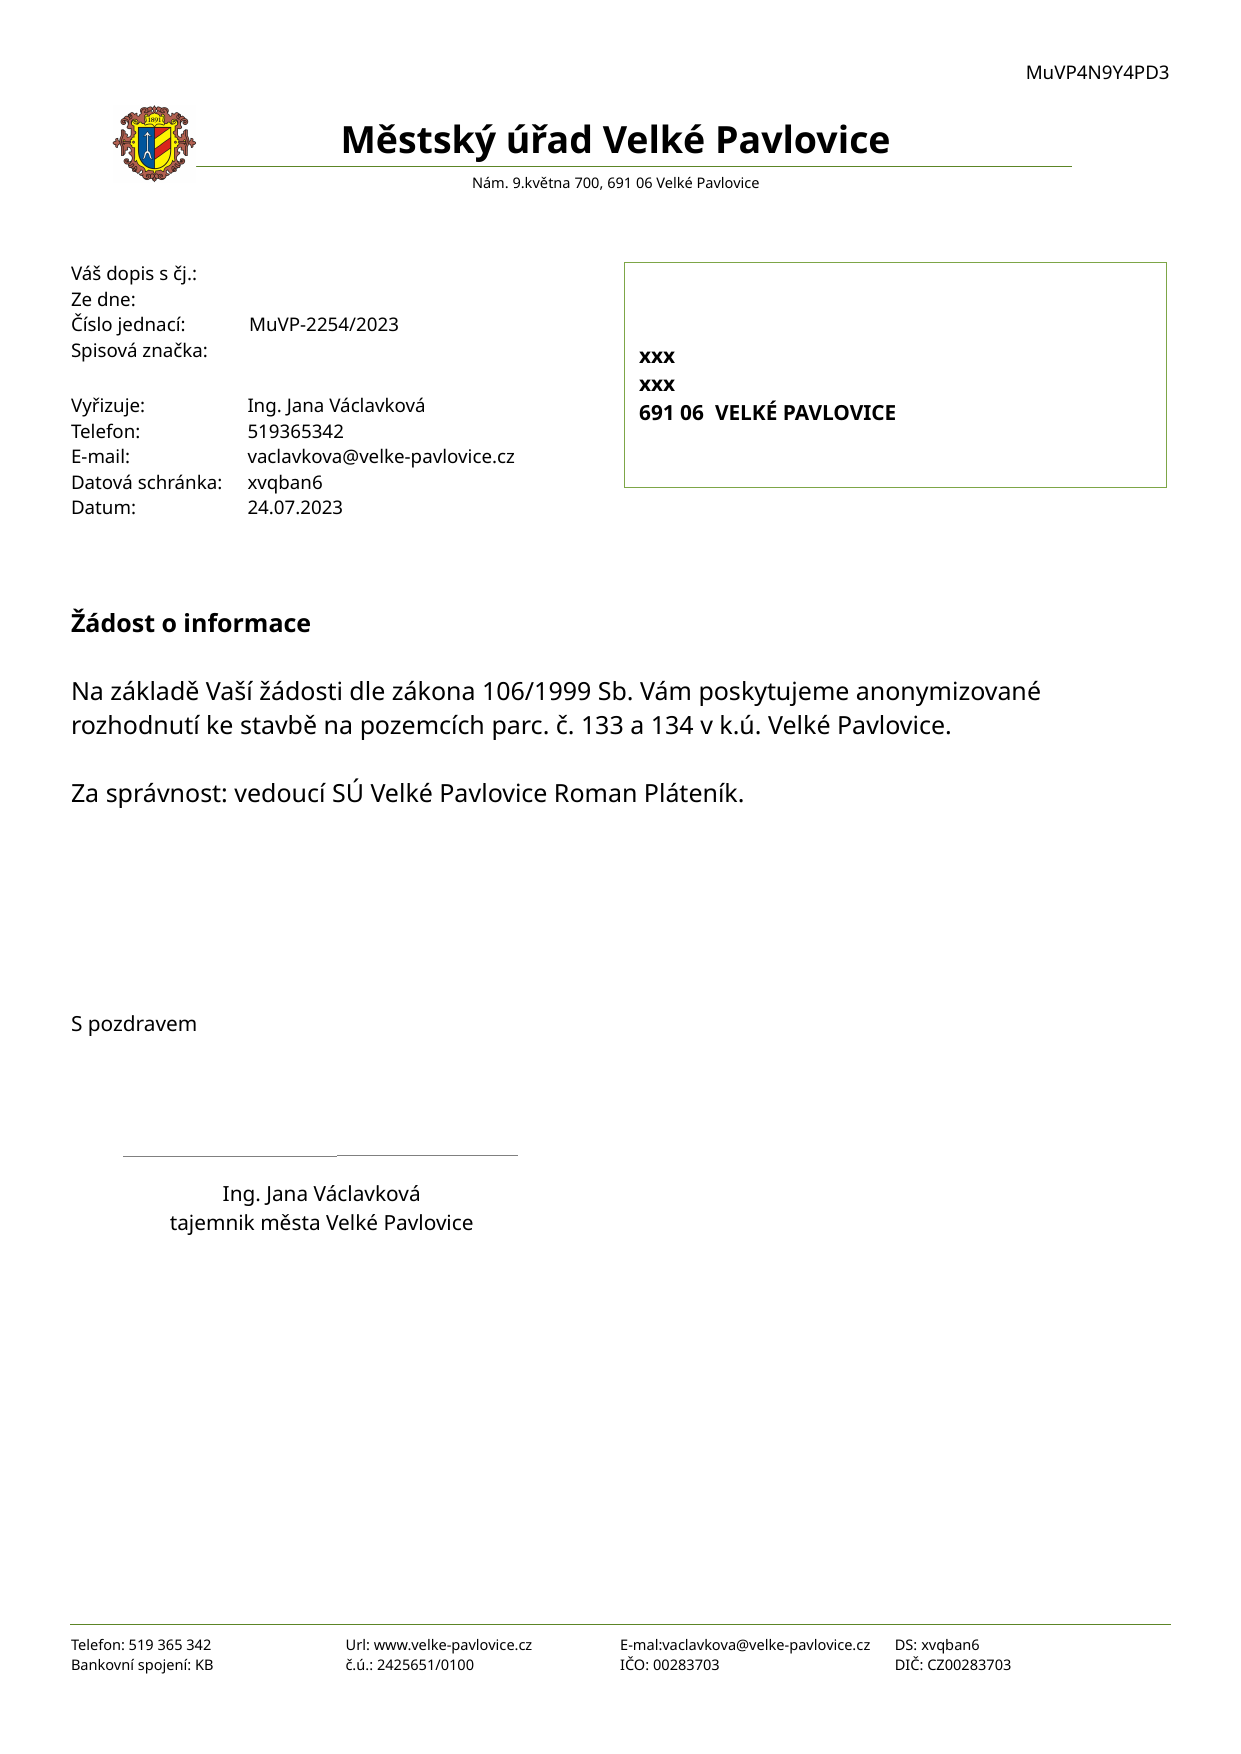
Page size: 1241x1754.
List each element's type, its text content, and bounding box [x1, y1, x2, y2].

table_header [71, 1180, 124, 1208]
table_cell [249, 286, 611, 312]
table_cell Číslo jednací: [71, 312, 249, 337]
table_header Městský úřad Velké Pavlovice [197, 113, 1120, 164]
table_cell Spisová značka: [71, 337, 249, 363]
text Na základě Vaší žádosti dle zákona 106/1999 Sb. Vám poskytujeme anonymizované rozhodnutí ke stavbě na pozemcích parc. č. 133 a 134 v k.ú. Velké Pavlovice. [71, 673, 1169, 742]
table_header Váš dopis s čj.: [71, 261, 249, 286]
picture [112, 105, 197, 183]
table_cell Datum: [71, 495, 247, 520]
table_cell Datová schránka: [71, 469, 247, 494]
table_cell xxx [633, 369, 1158, 398]
text MuVP4N9Y4PD3 [71, 59, 1169, 84]
table_cell vaclavkova@velke-pavlovice.cz [247, 444, 613, 469]
table_header [249, 261, 611, 286]
table_header [633, 313, 1158, 341]
table_header [625, 263, 1166, 487]
text Žádost o informace [71, 605, 1169, 639]
table_header Vyřizuje: [71, 393, 247, 418]
table_cell Telefon: [71, 418, 247, 443]
table_cell [249, 337, 611, 363]
table_cell MuVP-2254/2023 [249, 312, 611, 337]
text S pozdravem [71, 1009, 1169, 1037]
table_cell xxx [633, 341, 1158, 369]
table_cell E-mail: [71, 444, 247, 469]
table_cell [71, 1208, 124, 1237]
table_header Ing. Jana Václavková [247, 393, 613, 418]
table_cell 24.07.2023 [247, 495, 613, 520]
table_cell xvqban6 [247, 469, 613, 494]
text Za správnost: vedoucí SÚ Velké Pavlovice Roman Pláteník. [71, 776, 1169, 810]
table_cell Ze dne: [71, 286, 249, 312]
table_cell [520, 1208, 1169, 1237]
table_header [520, 1180, 1169, 1208]
table_cell 691 06 VELKÉ PAVLOVICE [633, 398, 1158, 426]
table_cell Nám. 9.května 700, 691 06 Velké Pavlovice [111, 164, 1120, 192]
table_cell 519365342 [247, 418, 613, 443]
table_header Ing. Jana Václavková [124, 1180, 519, 1208]
table_cell tajemnik města Velké Pavlovice [124, 1208, 519, 1237]
